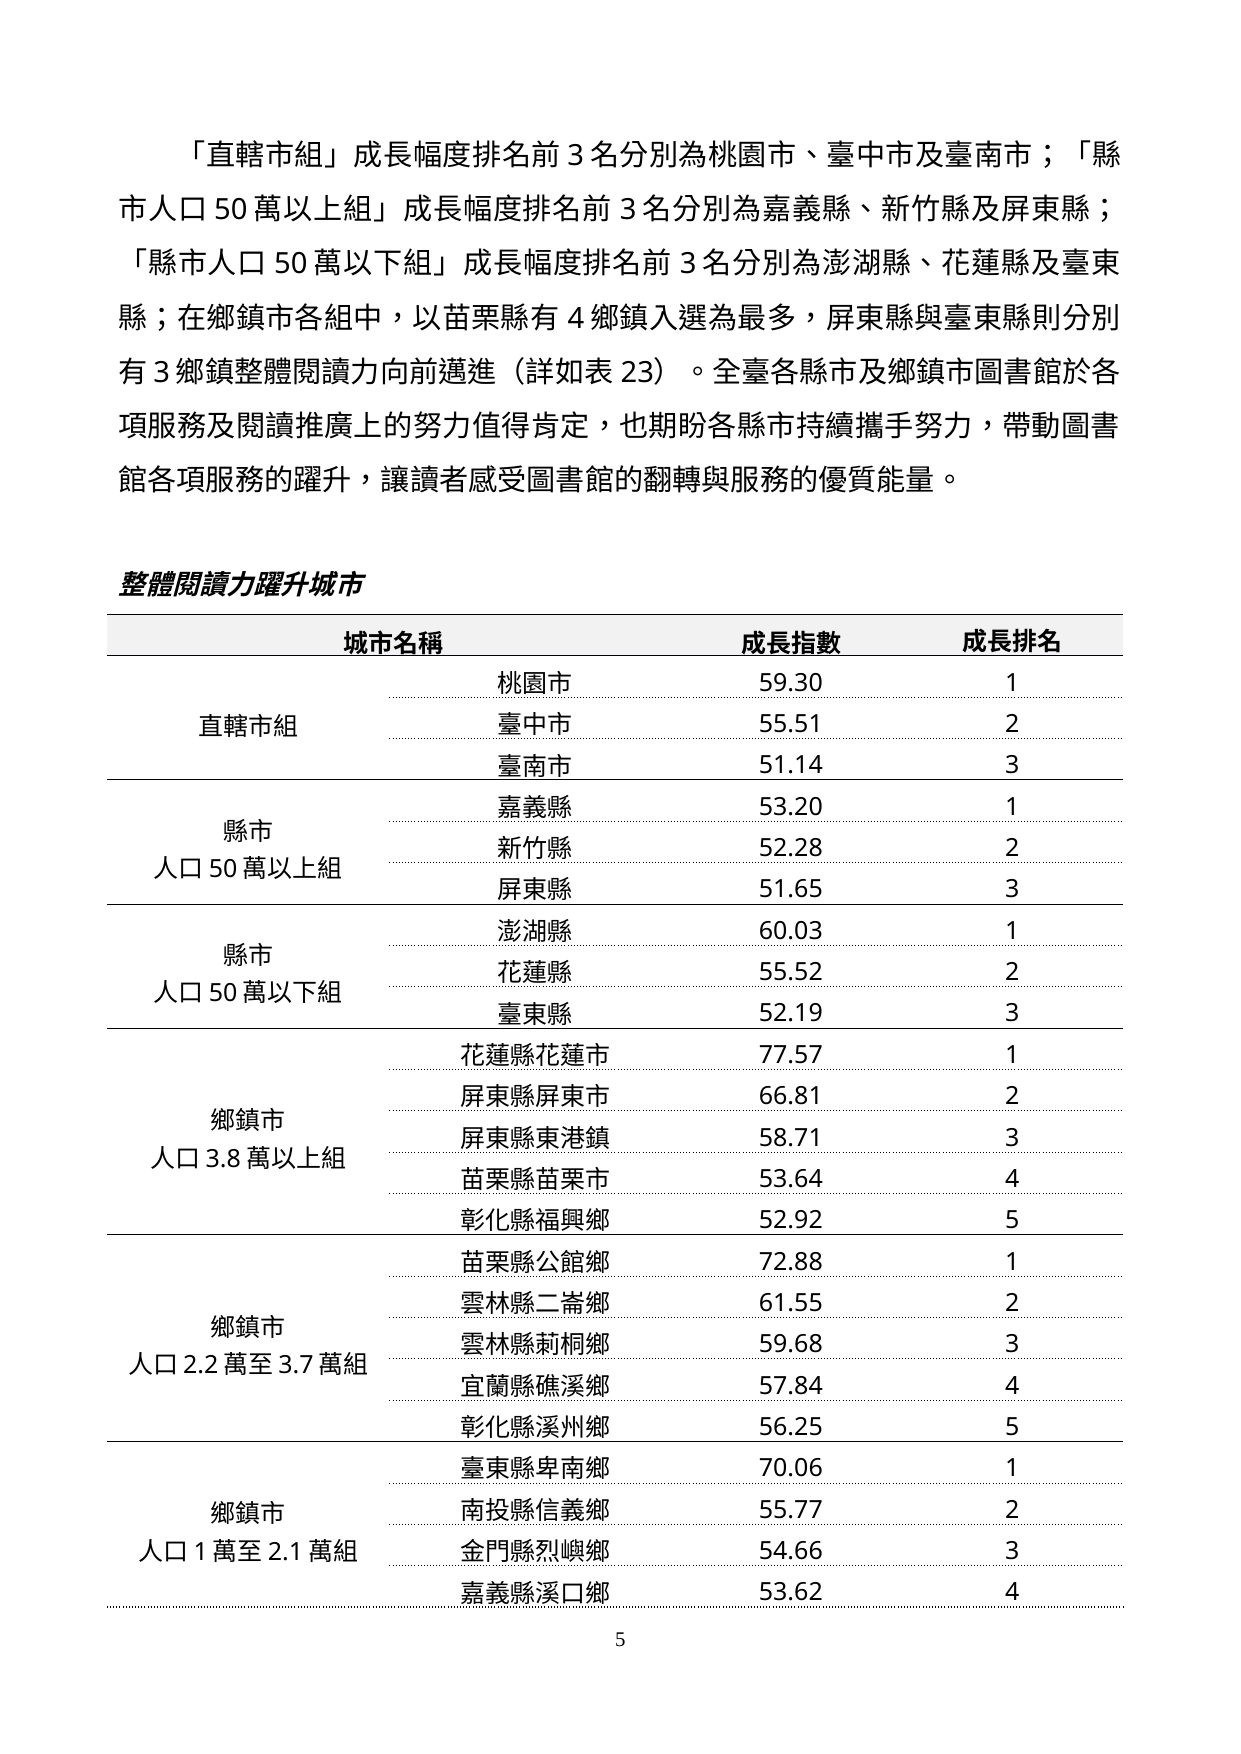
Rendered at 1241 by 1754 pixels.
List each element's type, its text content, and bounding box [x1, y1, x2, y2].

table_cell 鄉鎮市 人口2.2萬至3.7萬組 [107, 1235, 389, 1441]
table_cell 苗栗縣苗栗市 [389, 1152, 680, 1193]
table_cell 72.88 [680, 1235, 901, 1276]
table_cell 53.62 [680, 1565, 901, 1606]
table_cell 澎湖縣 [389, 905, 680, 945]
table_cell 2 [901, 1069, 1123, 1110]
table_cell 宜蘭縣礁溪鄉 [389, 1358, 680, 1400]
table_cell 臺東縣卑南鄉 [389, 1442, 680, 1482]
table_cell 彰化縣溪州鄉 [389, 1400, 680, 1441]
table_cell 55.51 [680, 697, 901, 738]
table_cell 56.25 [680, 1400, 901, 1441]
table_cell 彰化縣福興鄉 [389, 1193, 680, 1234]
table_cell 花蓮縣花蓮市 [389, 1029, 680, 1069]
table_cell 臺中市 [389, 697, 680, 738]
table_cell 鄉鎮市 人口1萬至2.1萬組 [107, 1442, 389, 1606]
table_cell 5 [901, 1193, 1123, 1234]
text 「直轄市組」成長幅度排名前3名分別為桃園市、臺中市及臺南市；「縣市人口50萬以上組」成長幅度排名前3名分別為嘉義縣、新竹縣及屏東縣；「縣市人口50萬以下組」成長幅度排名前3名分別為澎湖縣、花蓮縣及臺東縣；在鄉鎮市各組中，以苗栗縣有4鄉鎮入選為最多，屏東縣與臺東縣則分別有3鄉鎮整體閱讀力向前邁進（詳如表23）。全臺各縣市及鄉鎮市圖書館於各項服務及閱讀推廣上的努力值得肯定，也期盼各縣市持續攜手努力，帶動圖書館各項服務的躍升，讓讀者感受圖書館的翻轉與服務的優質能量。 [118, 122, 1122, 501]
table_header 成長指數 [680, 615, 901, 655]
table_cell 桃園市 [389, 656, 680, 697]
table_cell 雲林縣二崙鄉 [389, 1276, 680, 1317]
table_cell 1 [901, 1029, 1123, 1069]
table_cell 52.92 [680, 1193, 901, 1234]
table_cell 縣市 人口50萬以下組 [107, 905, 389, 1027]
table_cell 3 [901, 862, 1123, 903]
table_cell 52.28 [680, 821, 901, 862]
table_cell 1 [901, 780, 1123, 821]
table_cell 1 [901, 1442, 1123, 1482]
table_cell 2 [901, 945, 1123, 986]
table_cell 臺南市 [389, 738, 680, 779]
table_cell 南投縣信義鄉 [389, 1483, 680, 1524]
subtitle 整體閱讀力躍升城市 [118, 539, 1122, 614]
table_cell 54.66 [680, 1524, 901, 1565]
table_cell 縣市 人口50萬以上組 [107, 780, 389, 903]
table_cell 2 [901, 1276, 1123, 1317]
table_cell 53.64 [680, 1152, 901, 1193]
table_cell 屏東縣屏東市 [389, 1069, 680, 1110]
table_cell 51.65 [680, 862, 901, 903]
table_cell 嘉義縣 [389, 780, 680, 821]
table_cell 直轄市組 [107, 656, 389, 779]
table_cell 屏東縣東港鎮 [389, 1110, 680, 1152]
table_cell 花蓮縣 [389, 945, 680, 986]
table_cell 4 [901, 1152, 1123, 1193]
table_cell 臺東縣 [389, 986, 680, 1027]
table_cell 3 [901, 738, 1123, 779]
table_cell 2 [901, 697, 1123, 738]
table_cell 77.57 [680, 1029, 901, 1069]
table_cell 55.52 [680, 945, 901, 986]
table_cell 3 [901, 1524, 1123, 1565]
table_cell 5 [901, 1400, 1123, 1441]
table_cell 51.14 [680, 738, 901, 779]
table_cell 70.06 [680, 1442, 901, 1482]
table_cell 屏東縣 [389, 862, 680, 903]
table_cell 59.68 [680, 1317, 901, 1358]
table_cell 59.30 [680, 656, 901, 697]
table_cell 60.03 [680, 905, 901, 945]
table_header 成長排名 [901, 615, 1123, 655]
table_cell 58.71 [680, 1110, 901, 1152]
table_cell 嘉義縣溪口鄉 [389, 1565, 680, 1606]
table_cell 3 [901, 986, 1123, 1027]
table_cell 57.84 [680, 1358, 901, 1400]
table_cell 苗栗縣公館鄉 [389, 1235, 680, 1276]
table_cell 4 [901, 1565, 1123, 1606]
table_cell 1 [901, 905, 1123, 945]
table_cell 66.81 [680, 1069, 901, 1110]
table_cell 2 [901, 821, 1123, 862]
table_cell 1 [901, 656, 1123, 697]
table_cell 新竹縣 [389, 821, 680, 862]
table_cell 鄉鎮市 人口3.8萬以上組 [107, 1029, 389, 1234]
table_cell 53.20 [680, 780, 901, 821]
table_cell 61.55 [680, 1276, 901, 1317]
table_cell 52.19 [680, 986, 901, 1027]
table_cell 3 [901, 1317, 1123, 1358]
table_cell 3 [901, 1110, 1123, 1152]
table_cell 55.77 [680, 1483, 901, 1524]
table_header 城市名稱 [107, 615, 680, 655]
table_cell 4 [901, 1358, 1123, 1400]
table_cell 1 [901, 1235, 1123, 1276]
table_cell 雲林縣莿桐鄉 [389, 1317, 680, 1358]
table_cell 金門縣烈嶼鄉 [389, 1524, 680, 1565]
table_cell 2 [901, 1483, 1123, 1524]
